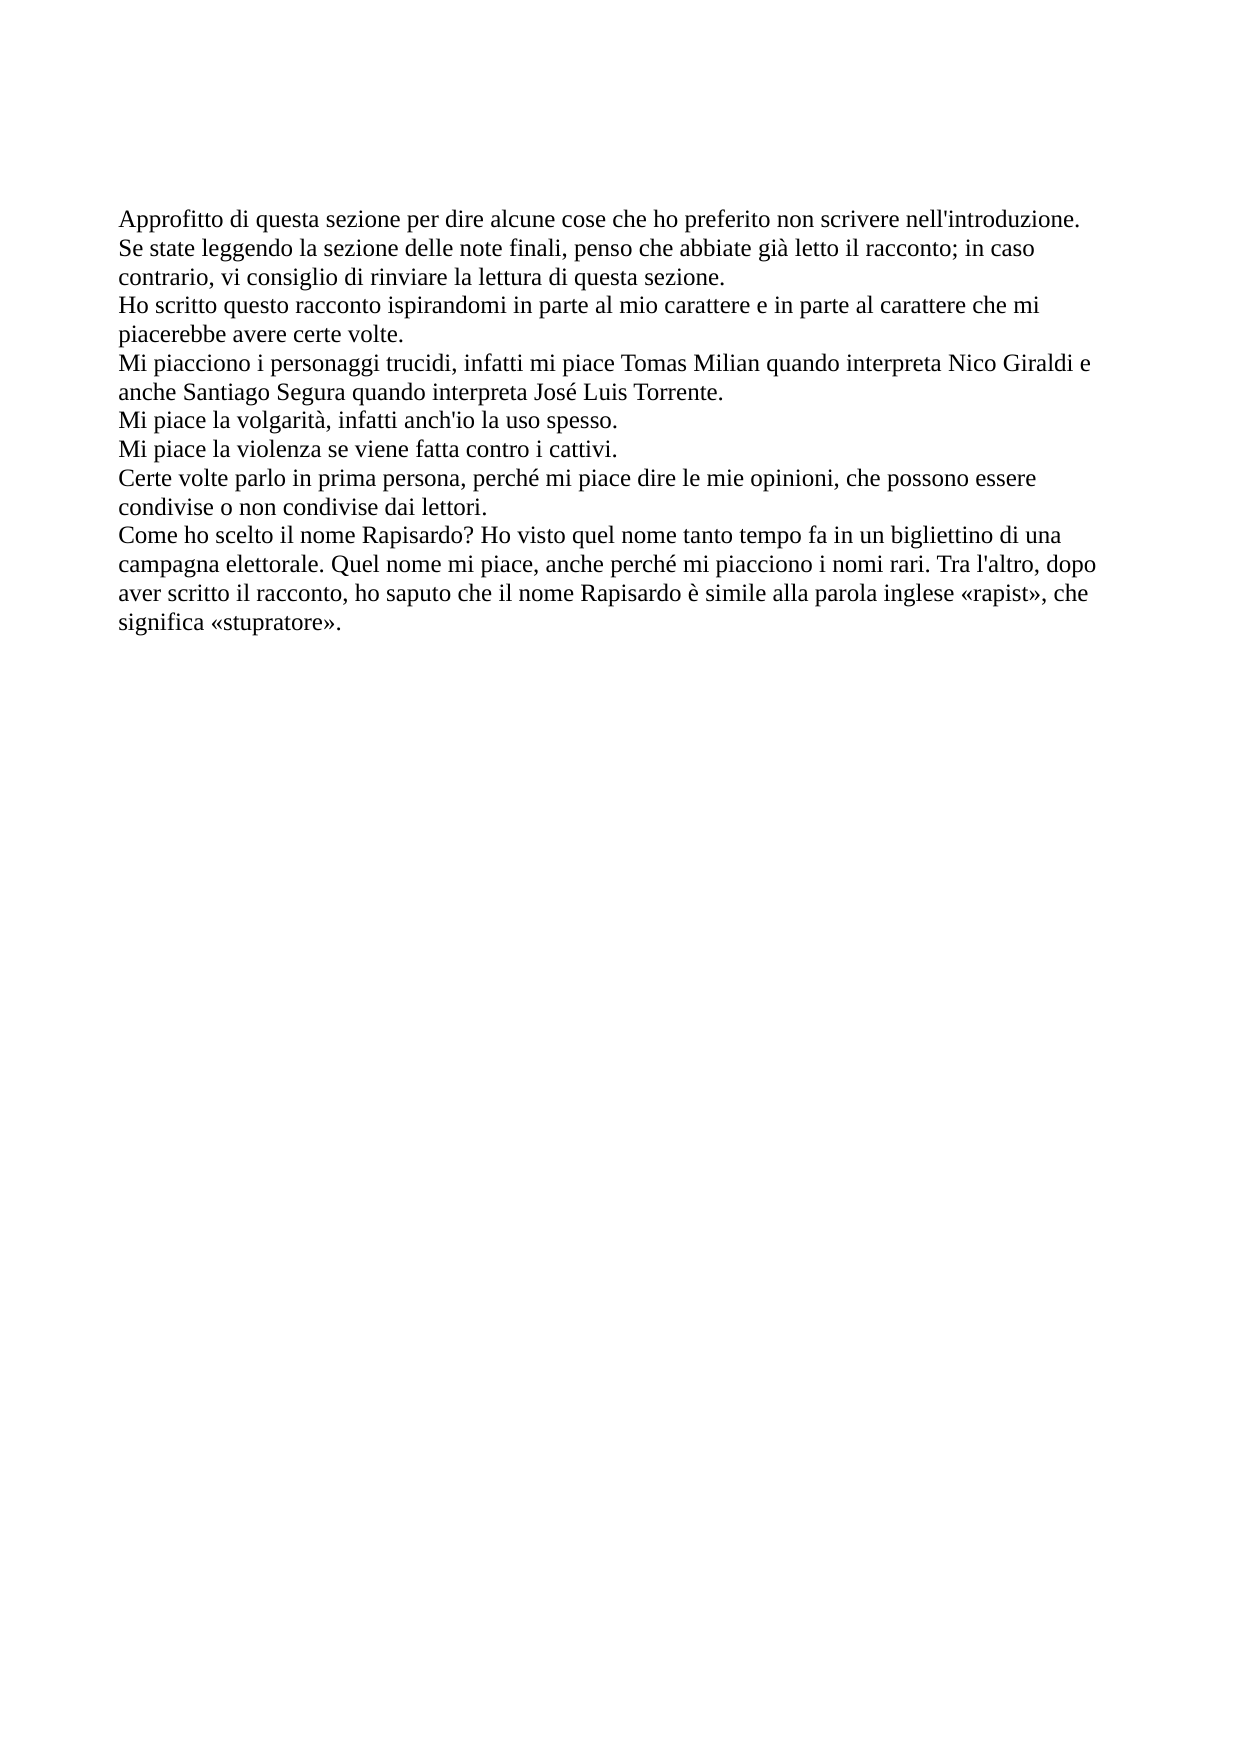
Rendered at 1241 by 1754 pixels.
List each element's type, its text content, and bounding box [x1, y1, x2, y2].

text Mi piace la volgarità, infatti anch'io la uso spesso. [118, 406, 1122, 434]
text Ho scritto questo racconto ispirandomi in parte al mio carattere e in parte al carattere che mi piacerebbe avere certe volte. [118, 291, 1122, 348]
text Approfitto di questa sezione per dire alcune cose che ho preferito non scrivere nell'introduzione. [118, 204, 1122, 233]
text Certe volte parlo in prima persona, perché mi piace dire le mie opinioni, che possono essere condivise o non condivise dai lettori. [118, 463, 1122, 521]
text Mi piacciono i personaggi trucidi, infatti mi piace Tomas Milian quando interpreta Nico Giraldi e anche Santiago Segura quando interpreta José Luis Torrente. [118, 348, 1122, 406]
text Mi piace la violenza se viene fatta contro i cattivi. [118, 434, 1122, 463]
text Se state leggendo la sezione delle note finali, penso che abbiate già letto il racconto; in caso contrario, vi consiglio di rinviare la lettura di questa sezione. [118, 233, 1122, 291]
text Come ho scelto il nome Rapisardo? Ho visto quel nome tanto tempo fa in un bigliettino di una campagna elettorale. Quel nome mi piace, anche perché mi piacciono i nomi rari. Tra l'altro, dopo aver scritto il racconto, ho saputo che il nome Rapisardo è simile alla parola inglese «rapist», che significa «stupratore». [118, 521, 1122, 636]
